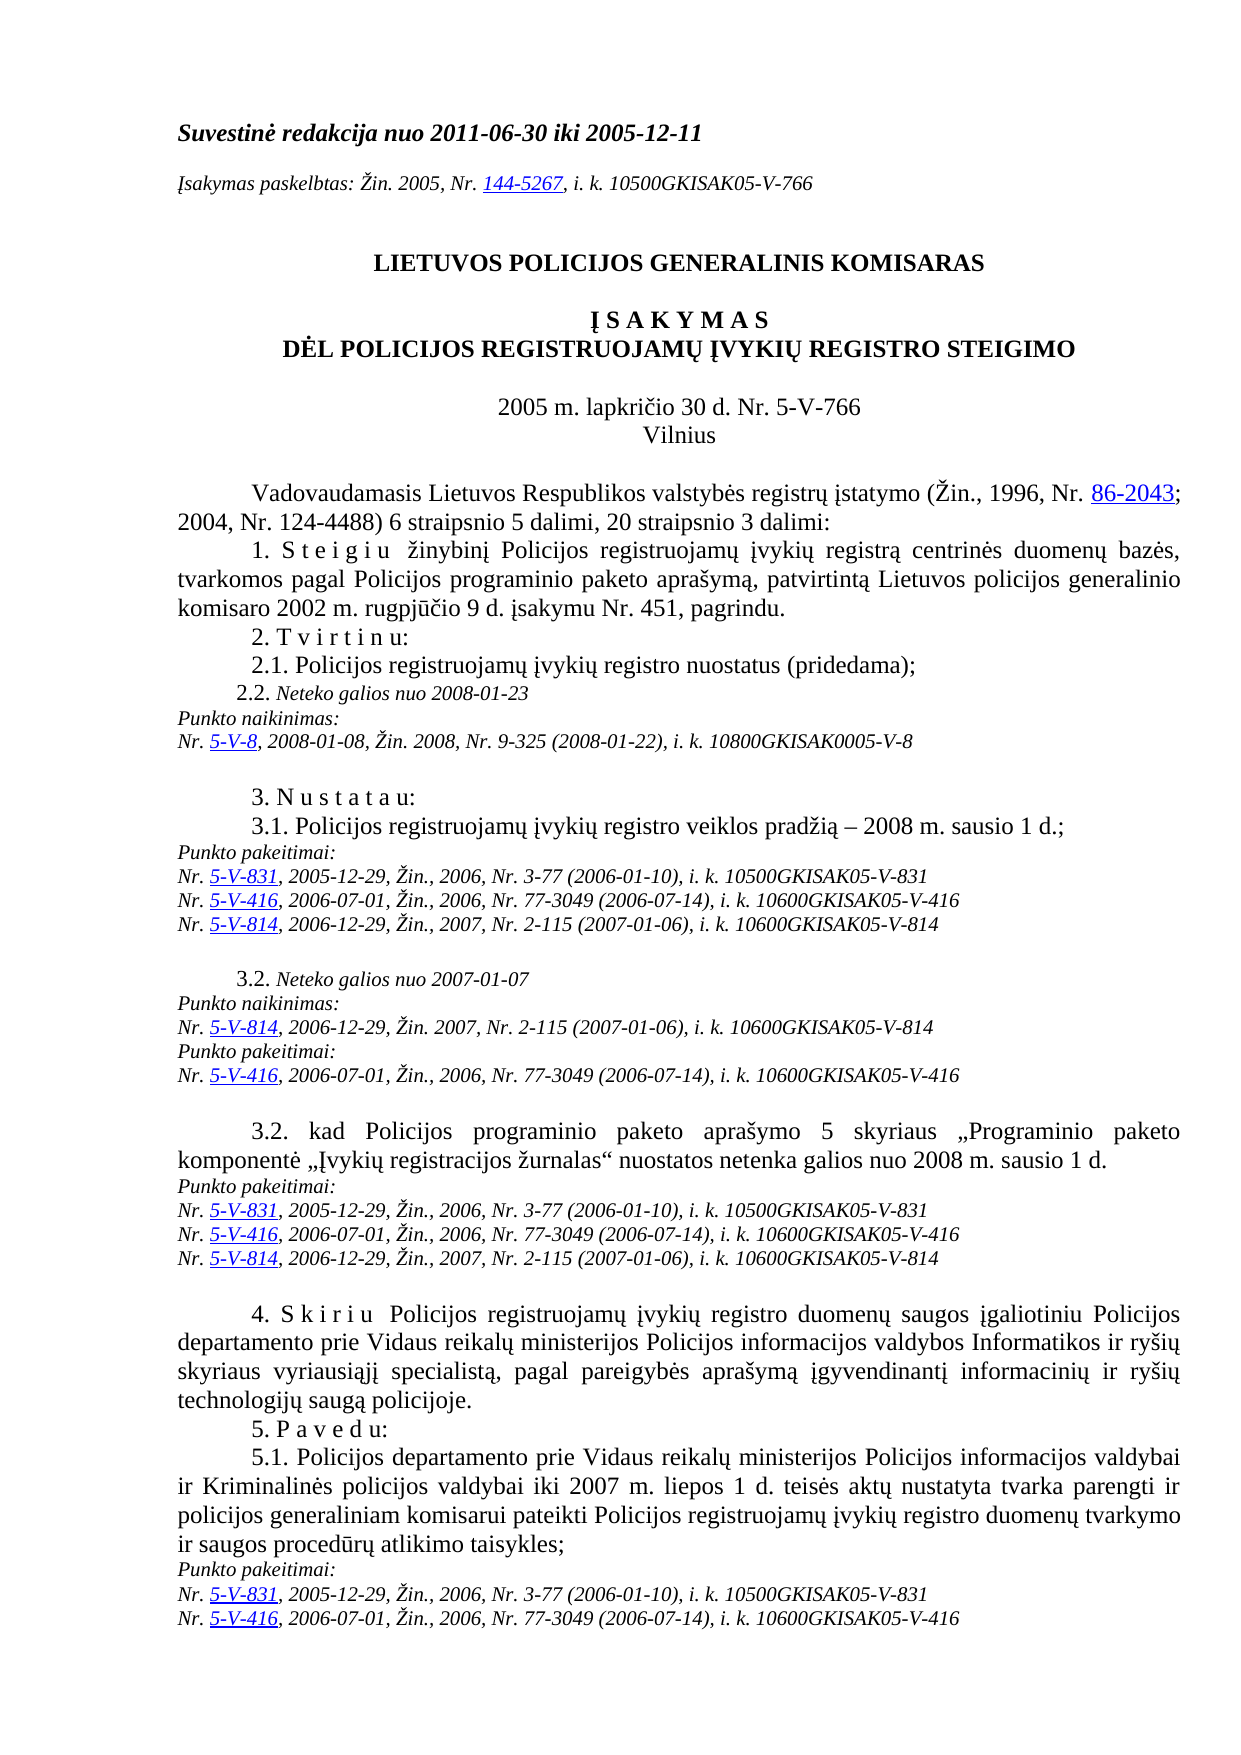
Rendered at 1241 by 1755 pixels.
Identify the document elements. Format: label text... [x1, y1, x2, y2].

text Nr. 5-V-831, 2005-12-29, Žin., 2006, Nr. 3-77 (2006-01-10), i. k. 10500GKISAK05-V-831 [177, 1198, 1181, 1222]
text Punkto pakeitimai: [177, 1174, 1181, 1198]
text Nr. 5-V-814, 2006-12-29, Žin. 2007, Nr. 2-115 (2007-01-06), i. k. 10600GKISAK05-V-814 [177, 1015, 1181, 1039]
text Nr. 5-V-831, 2005-12-29, Žin., 2006, Nr. 3-77 (2006-01-10), i. k. 10500GKISAK05-V-831 [177, 1581, 1181, 1606]
text Nr. 5-V-831, 2005-12-29, Žin., 2006, Nr. 3-77 (2006-01-10), i. k. 10500GKISAK05-V-831 [177, 864, 1181, 888]
text 2005 m. lapkričio 30 d. Nr. 5-V-766 [177, 392, 1181, 420]
text 2. Tvirtinu: [177, 622, 1181, 650]
text 3.2. kad Policijos programinio paketo aprašymo 5 skyriaus „Programinio paketo komponentė „Įvykių registracijos žurnalas“ nuostatos netenka galios nuo 2008 m. sausio 1 d. [177, 1116, 1181, 1174]
text DĖL POLICIJOS REGISTRUOJAMŲ ĮVYKIŲ REGISTRO STEIGIMO [177, 334, 1181, 363]
text Suvestinė redakcija nuo 2011-06-30 iki 2005-12-11 [177, 118, 1181, 147]
text 3.2. Neteko galios nuo 2007-01-07 [177, 965, 1181, 991]
text Nr. 5-V-814, 2006-12-29, Žin., 2007, Nr. 2-115 (2007-01-06), i. k. 10600GKISAK05-V-814 [177, 1246, 1181, 1270]
text LIETUVOS POLICIJOS GENERALINIS KOMISARAS [177, 248, 1181, 277]
text Punkto pakeitimai: [177, 1557, 1181, 1581]
text 5.Pavedu: [177, 1414, 1181, 1442]
text Įsakymas paskelbtas: Žin. 2005, Nr. 144-5267, i. k. 10500GKISAK05-V-766 [177, 171, 1181, 195]
text Nr. 5-V-416, 2006-07-01, Žin., 2006, Nr. 77-3049 (2006-07-14), i. k. 10600GKISAK05-V-416 [177, 1222, 1181, 1246]
text Nr. 5-V-416, 2006-07-01, Žin., 2006, Nr. 77-3049 (2006-07-14), i. k. 10600GKISAK05-V-416 [177, 1063, 1181, 1087]
text Punkto pakeitimai: [177, 840, 1181, 864]
text 3. Nustatau: [177, 782, 1181, 811]
text Vadovaudamasis Lietuvos Respublikos valstybės registrų įstatymo (Žin., 1996, Nr. 86-2043; 2004, Nr. 124-4488) 6 straipsnio 5 dalimi, 20 straipsnio 3 dalimi: [177, 478, 1181, 535]
text 1. Steigiu žinybinį Policijos registruojamų įvykių registrą centrinės duomenų bazės, tvarkomos pagal Policijos programinio paketo aprašymą, patvirtintą Lietuvos policijos generalinio komisaro 2002 m. rugpjūčio 9 d. įsakymu Nr. 451, pagrindu. [177, 535, 1181, 622]
text Nr. 5-V-814, 2006-12-29, Žin., 2007, Nr. 2-115 (2007-01-06), i. k. 10600GKISAK05-V-814 [177, 912, 1181, 936]
text 2.1. Policijos registruojamų įvykių registro nuostatus (pridedama); [177, 650, 1181, 679]
text Punkto naikinimas: [177, 991, 1181, 1015]
text Vilnius [177, 420, 1181, 449]
text Nr. 5-V-416, 2006-07-01, Žin., 2006, Nr. 77-3049 (2006-07-14), i. k. 10600GKISAK05-V-416 [177, 1606, 1181, 1629]
text Punkto pakeitimai: [177, 1039, 1181, 1063]
text 3.1. Policijos registruojamų įvykių registro veiklos pradžią – 2008 m. sausio 1 d.; [177, 811, 1181, 840]
text 2.2. Neteko galios nuo 2008-01-23 [177, 679, 1181, 705]
text 4. Skiriu Policijos registruojamų įvykių registro duomenų saugos įgaliotiniu Policijos departamento prie Vidaus reikalų ministerijos Policijos informacijos valdybos Informatikos ir ryšių skyriaus vyriausiąjį specialistą, pagal pareigybės aprašymą įgyvendinantį informacinių ir ryšių technologijų saugą policijoje. [177, 1299, 1181, 1414]
text 5.1. Policijos departamento prie Vidaus reikalų ministerijos Policijos informacijos valdybai ir Kriminalinės policijos valdybai iki 2007 m. liepos 1 d. teisės aktų nustatyta tvarka parengti ir policijos generaliniam komisarui pateikti Policijos registruojamų įvykių registro duomenų tvarkymo ir saugos procedūrų atlikimo taisykles; [177, 1442, 1181, 1557]
text Į S A K Y M A S [177, 305, 1181, 334]
text Nr. 5-V-8, 2008-01-08, Žin. 2008, Nr. 9-325 (2008-01-22), i. k. 10800GKISAK0005-V-8 [177, 729, 1181, 753]
text Punkto naikinimas: [177, 705, 1181, 729]
text Nr. 5-V-416, 2006-07-01, Žin., 2006, Nr. 77-3049 (2006-07-14), i. k. 10600GKISAK05-V-416 [177, 888, 1181, 912]
